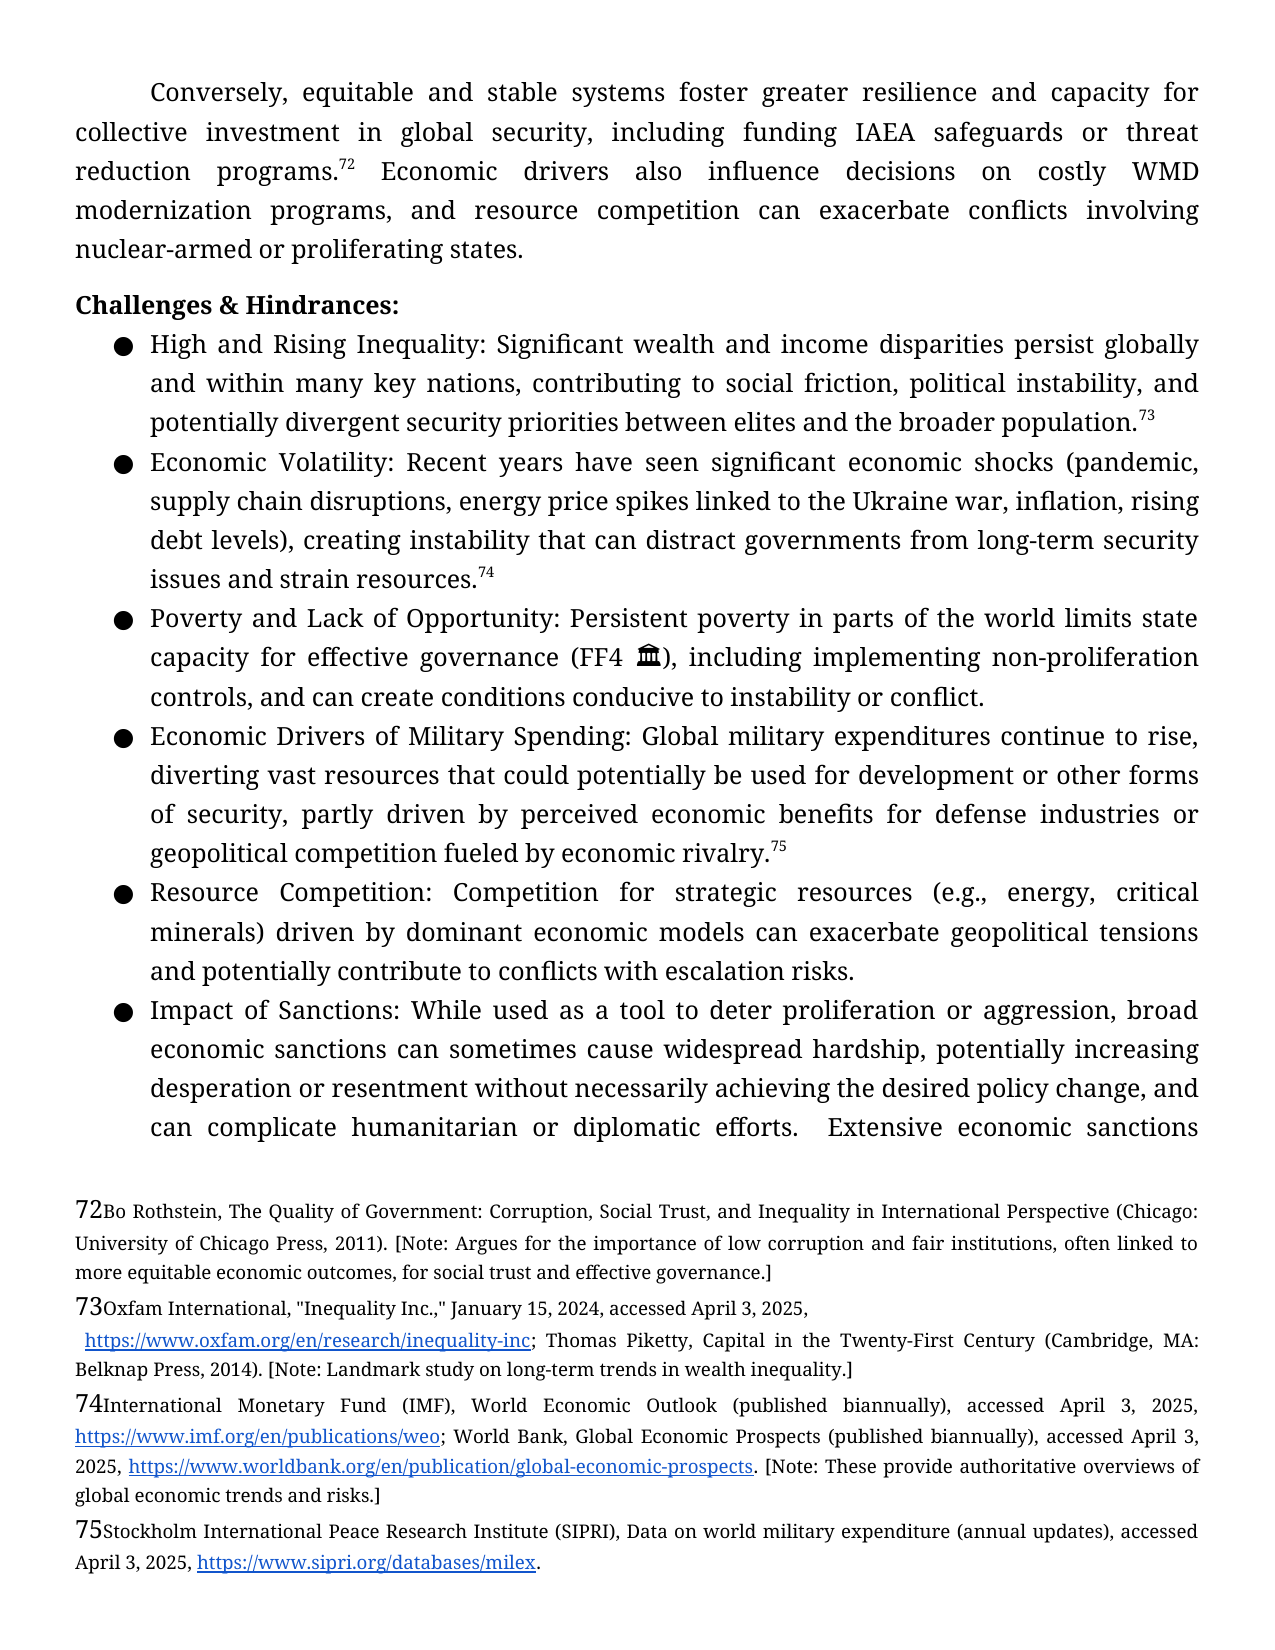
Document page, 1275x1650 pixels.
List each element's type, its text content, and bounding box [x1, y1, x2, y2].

list International Monetary Fund (IMF), World Economic Outlook (published biannually), accessed April 3, 2025, https://www.imf.org/en/publications/weo; World Bank, Global Economic Prospects (published biannually), accessed April 3, 2025, https://www.worldbank.org/en/publication/global-economic-prospects. [Note: These provide authoritative overviews of global economic trends and risks.] [75, 1386, 1200, 1508]
list https://www.oxfam.org/en/research/inequality-inc; Thomas Piketty, Capital in the Twenty-First Century (Cambridge, MA: Belknap Press, 2014). [Note: Landmark study on long-term trends in wealth inequality.] [75, 1327, 1200, 1382]
list Poverty and Lack of Opportunity: Persistent poverty in parts of the world limits state capacity for effective governance (FF4 🏛️), including implementing non-proliferation controls, and can create conditions conducive to instability or conflict. [112, 601, 1200, 713]
list Economic Drivers of Military Spending: Global military expenditures continue to rise, diverting vast resources that could potentially be used for development or other forms of security, partly driven by perceived economic benefits for defense industries or geopolitical competition fueled by economic rivalry. [112, 718, 1200, 870]
list Stockholm International Peace Research Institute (SIPRI), Data on world military expenditure (annual updates), accessed April 3, 2025, https://www.sipri.org/databases/milex. [75, 1512, 1200, 1575]
list Economic Volatility: Recent years have seen significant economic shocks (pandemic, supply chain disruptions, energy price spikes linked to the Ukraine war, inflation, rising debt levels), creating instability that can distract governments from long-term security issues and strain resources. [112, 444, 1200, 596]
text Bo Rothstein, The Quality of Government: Corruption, Social Trust, and Inequality in International Perspective (Chicago: University of Chicago Press, 2011). [Note: Argues for the importance of low corruption and fair institutions, often linked to more equitable economic outcomes, for social trust and effective governance.] [75, 1192, 1200, 1284]
list Oxfam International, "Inequality Inc.," January 15, 2024, accessed April 3, 2025, [75, 1288, 1200, 1322]
list Resource Competition: Competition for strategic resources (e.g., energy, critical minerals) driven by dominant economic models can exacerbate geopolitical tensions and potentially contribute to conflicts with escalation risks. [112, 875, 1200, 987]
list Impact of Sanctions: While used as a tool to deter proliferation or aggression, broad economic sanctions can sometimes cause widespread hardship, potentially increasing desperation or resentment without necessarily achieving the desired policy change, and can complicate humanitarian or diplomatic efforts. Extensive economic sanctions [112, 992, 1200, 1144]
subtitle Challenges & Hindrances: [75, 287, 1200, 322]
list High and Rising Inequality: Significant wealth and income disparities persist globally and within many key nations, contributing to social friction, political instability, and potentially divergent security priorities between elites and the broader population. [112, 327, 1200, 439]
text Conversely, equitable and stable systems foster greater resilience and capacity for collective investment in global security, including funding IAEA safeguards or threat reduction programs. Economic drivers also influence decisions on costly WMD modernization programs, and resource competition can exacerbate conflicts involving nuclear-armed or proliferating states. [75, 75, 1200, 266]
